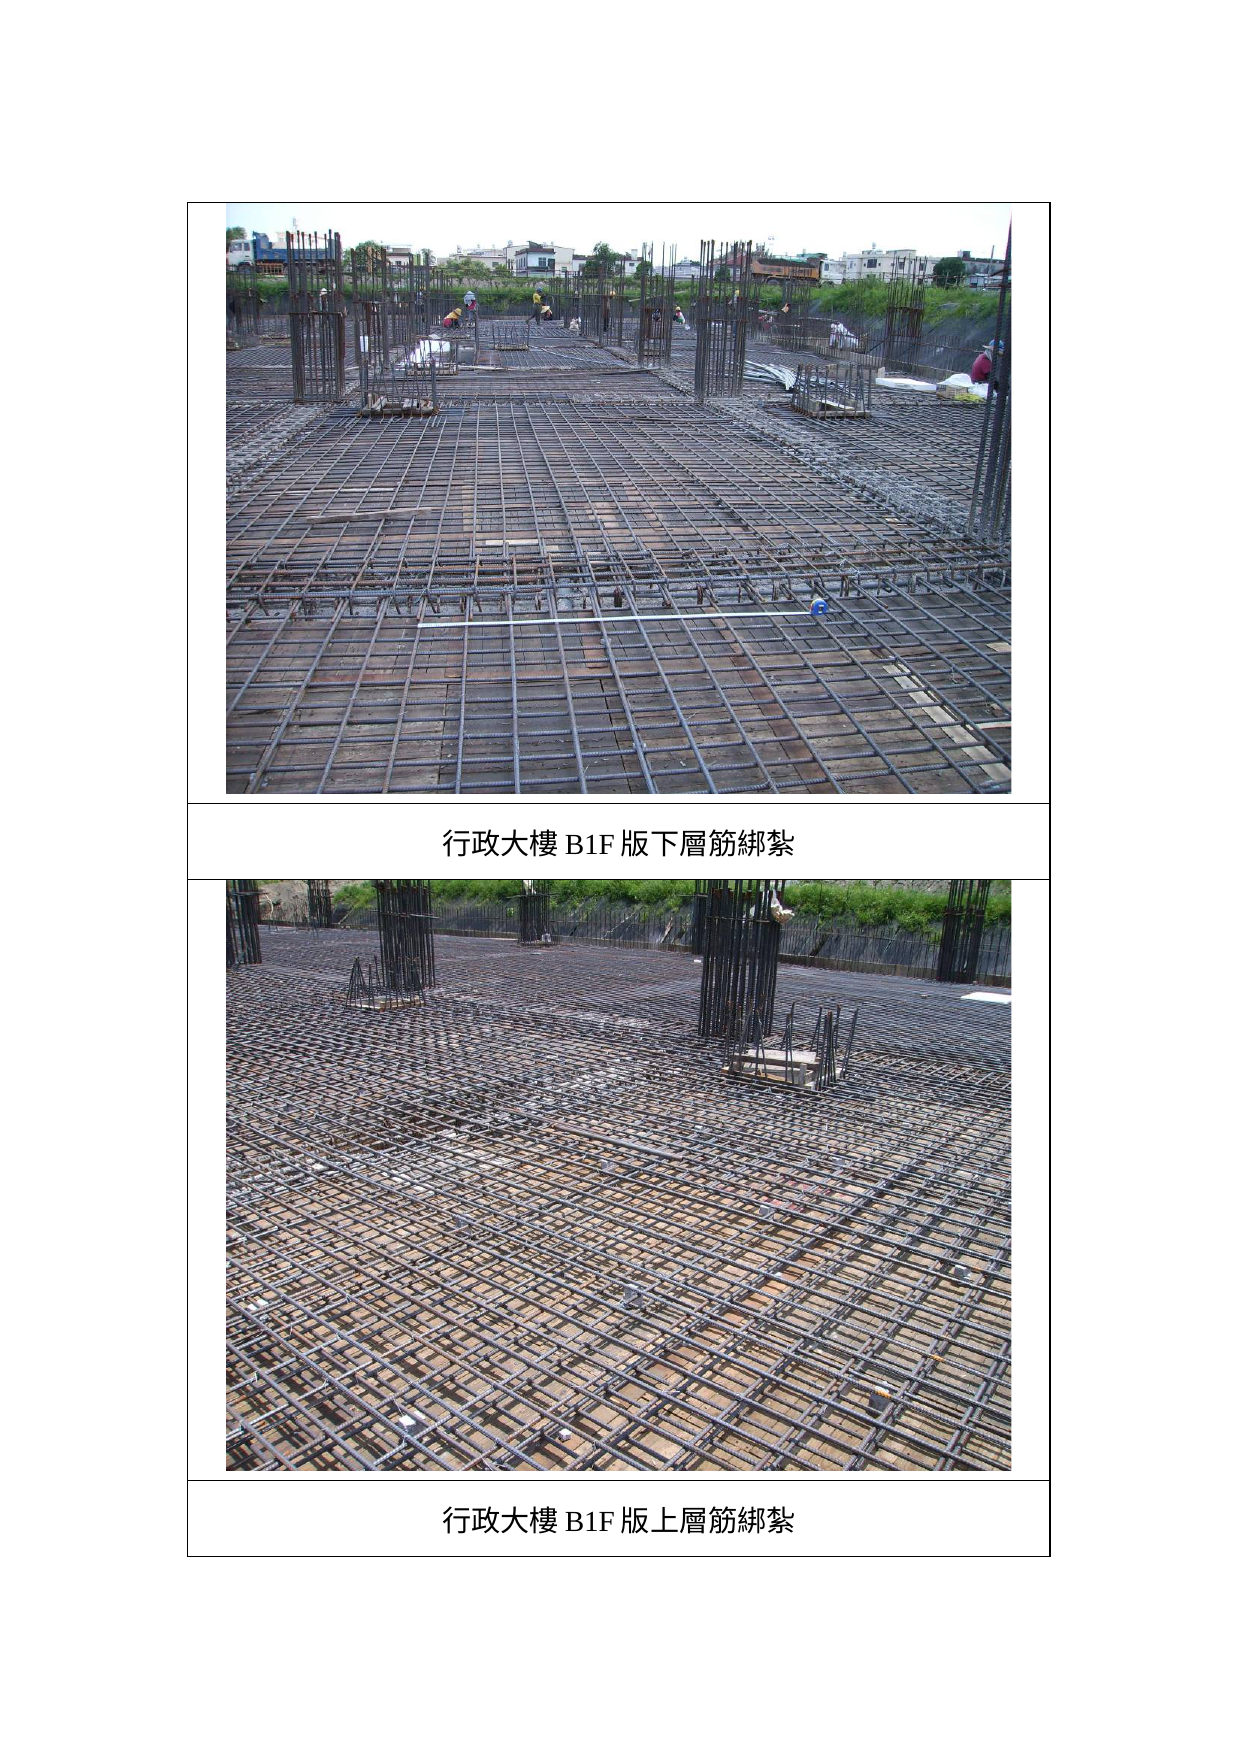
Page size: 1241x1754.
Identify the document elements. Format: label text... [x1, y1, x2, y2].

table_header [188, 203, 1049, 803]
table_cell [188, 880, 1049, 1480]
table_cell 行政大樓B1F版上層筋綁紮 [188, 1481, 1049, 1556]
table_cell 行政大樓B1F版下層筋綁紮 [188, 804, 1049, 879]
picture [226, 203, 1012, 794]
picture [226, 880, 1012, 1471]
